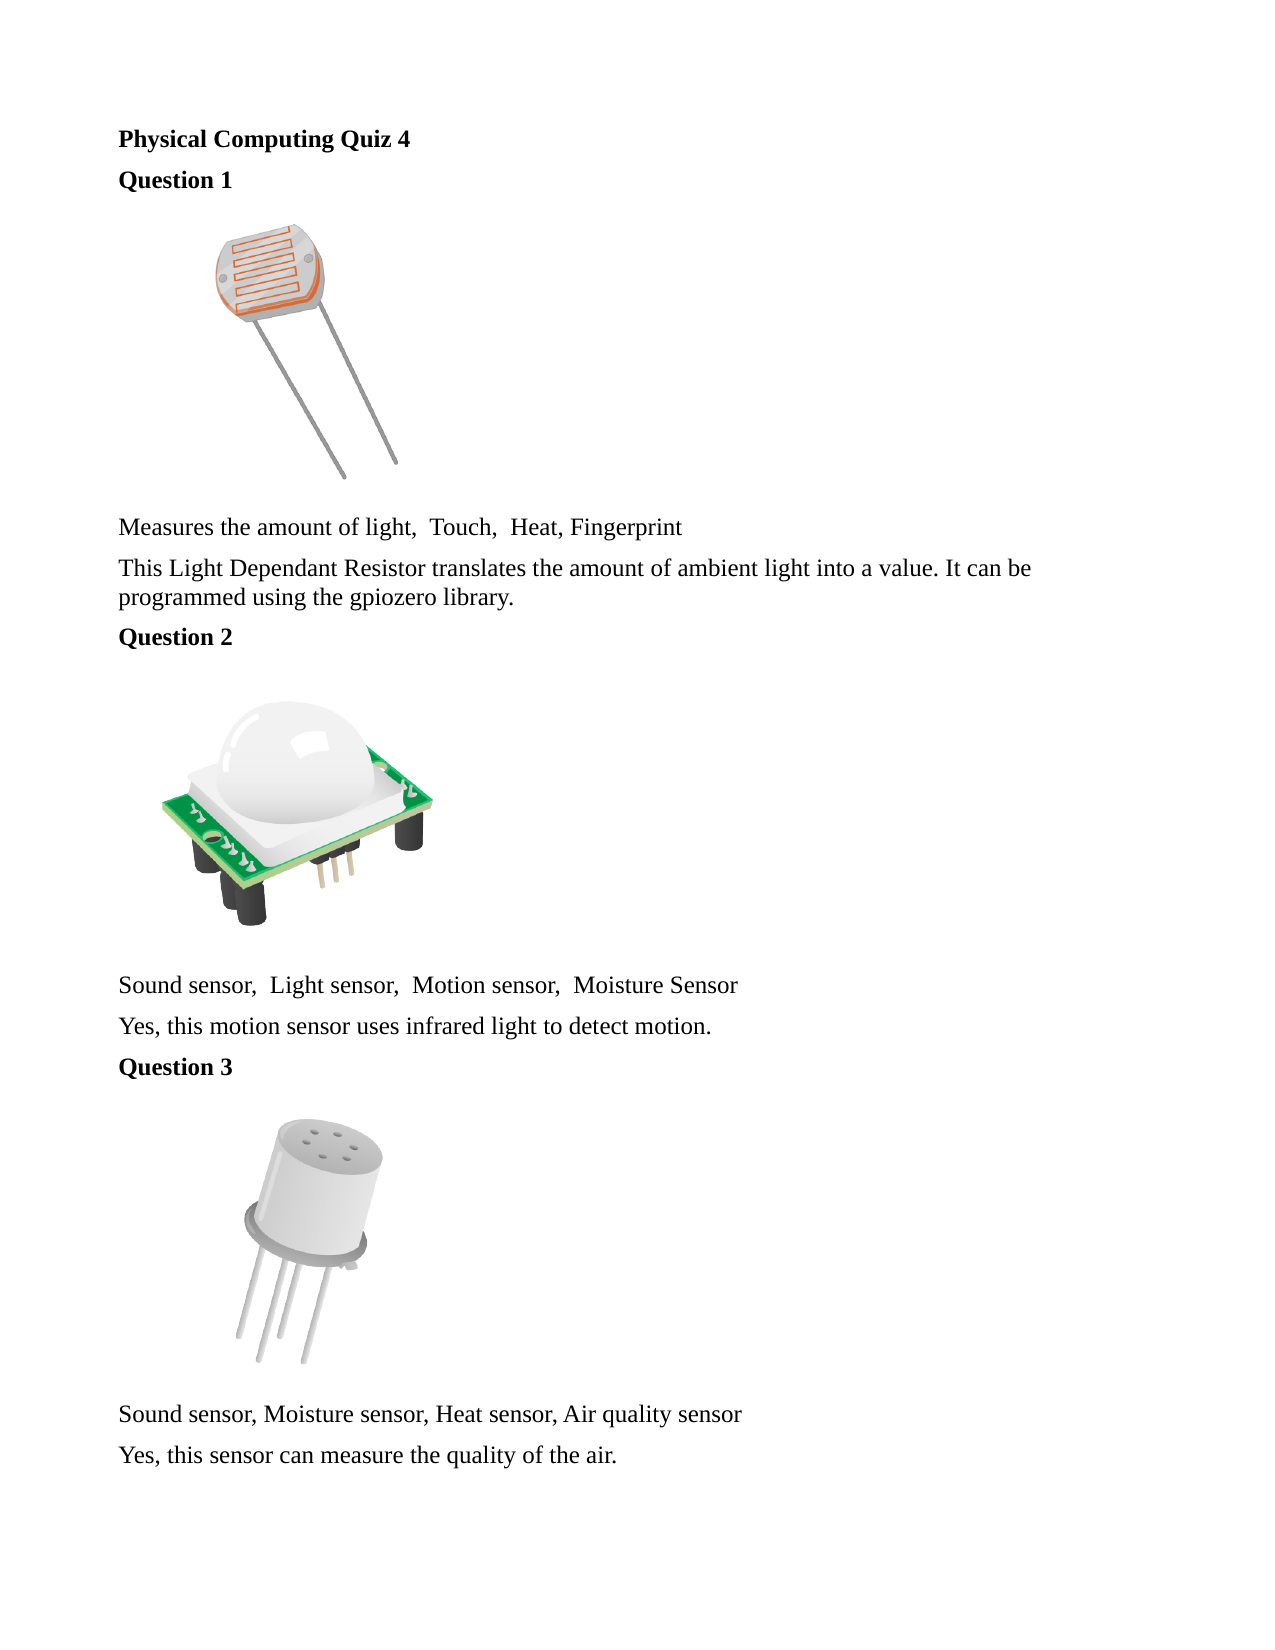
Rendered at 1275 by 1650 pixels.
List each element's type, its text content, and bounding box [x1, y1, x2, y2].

subtitle Question 2 [118, 622, 1157, 651]
picture [118, 1092, 473, 1388]
picture [118, 663, 473, 959]
text Sound sensor, Light sensor, Motion sensor, Moisture Sensor [118, 970, 1157, 999]
subtitle Question 1 [118, 165, 1157, 193]
text Sound sensor, Moisture sensor, Heat sensor, Air quality sensor [118, 1399, 1157, 1428]
text This Light Dependant Resistor translates the amount of ambient light into a value. It can be programmed using the gpiozero library. [118, 553, 1157, 611]
subtitle Question 3 [118, 1052, 1157, 1080]
picture [118, 205, 473, 501]
text Yes, this sensor can measure the quality of the air. [118, 1440, 1157, 1469]
text Yes, this motion sensor uses infrared light to detect motion. [118, 1011, 1157, 1040]
subtitle Physical Computing Quiz 4 [118, 124, 1157, 153]
text Measures the amount of light, Touch, Heat, Fingerprint [118, 512, 1157, 541]
